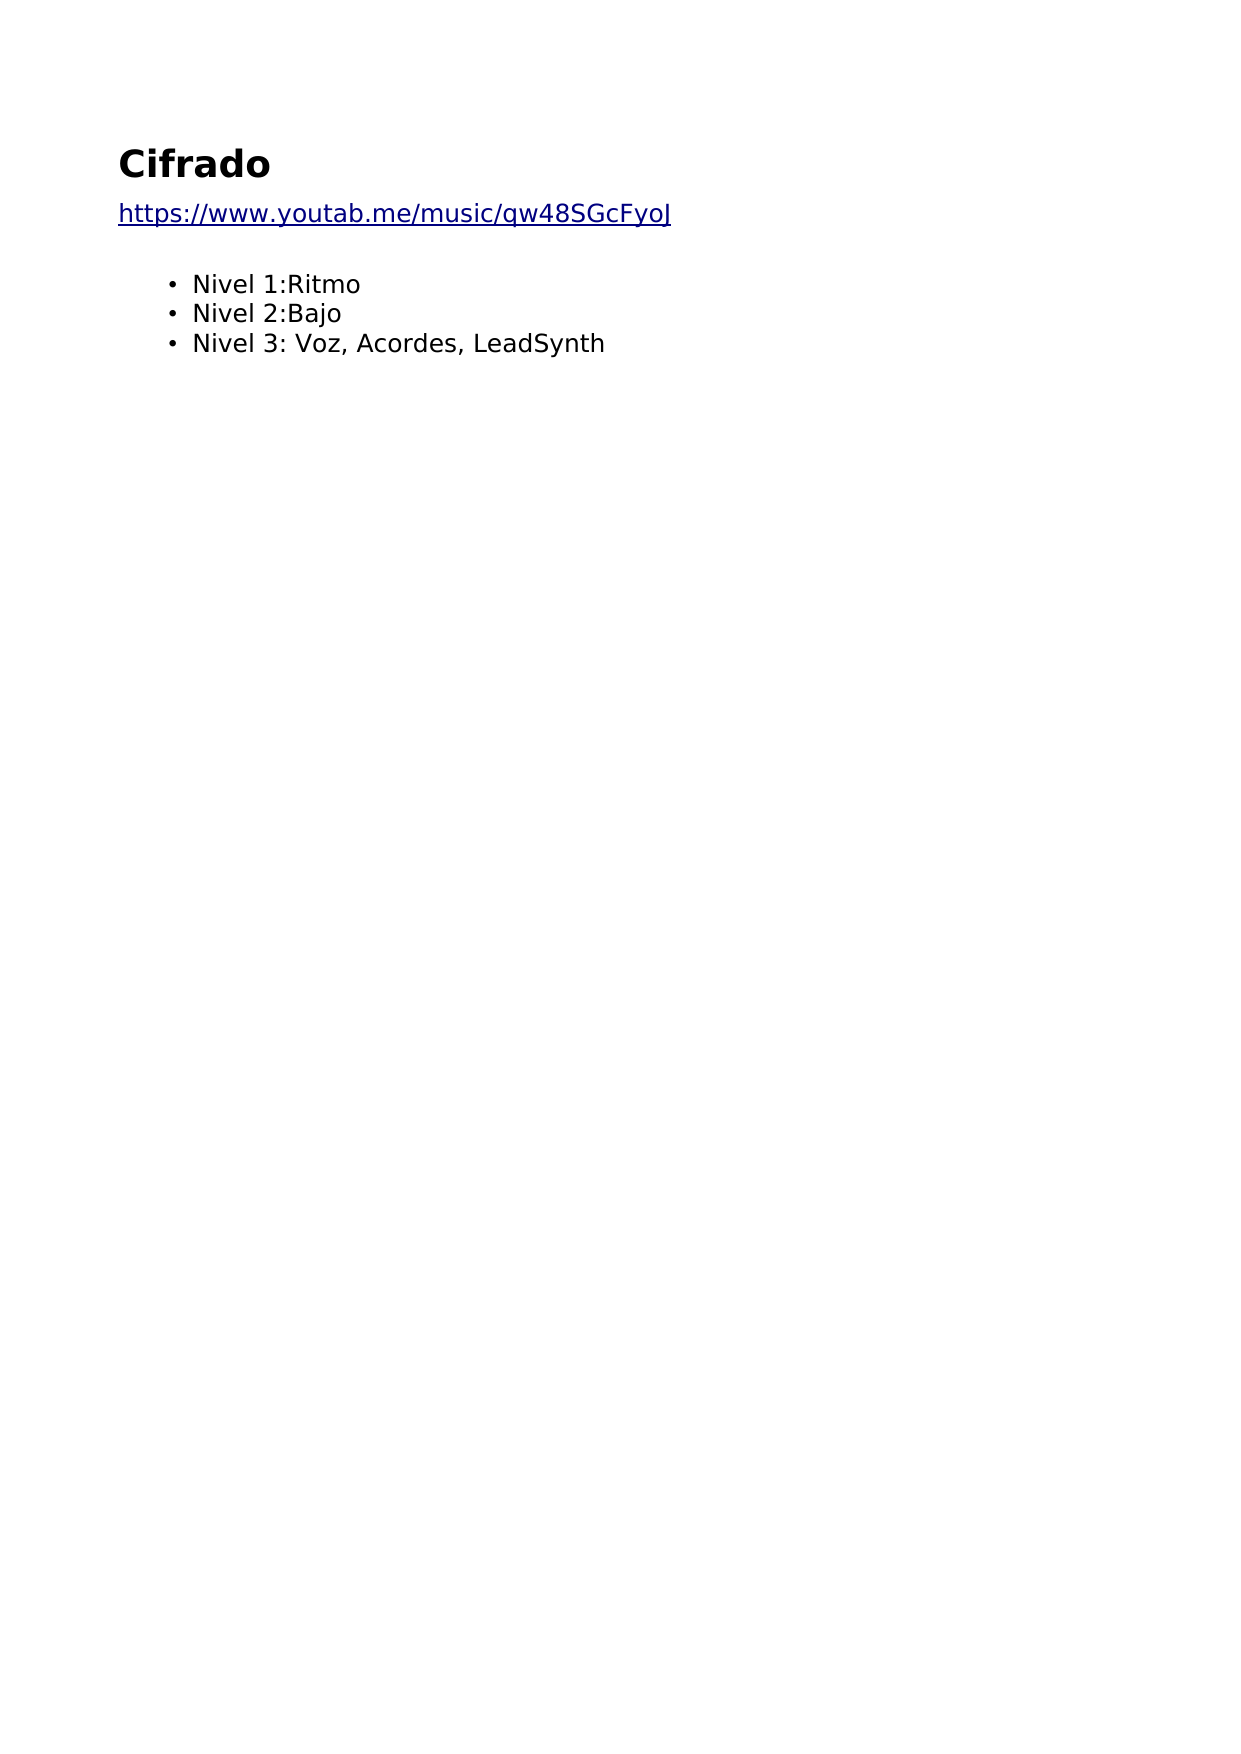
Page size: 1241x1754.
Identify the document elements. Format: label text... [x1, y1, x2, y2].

list Nivel 3: Voz, Acordes, LeadSynth [177, 329, 1122, 358]
list Nivel 2:Bajo [177, 299, 1122, 329]
subtitle Cifrado [118, 143, 1122, 187]
list Nivel 1:Ritmo [177, 270, 1122, 299]
text https://www.youtab.me/music/qw48SGcFyoJ [118, 199, 1122, 228]
